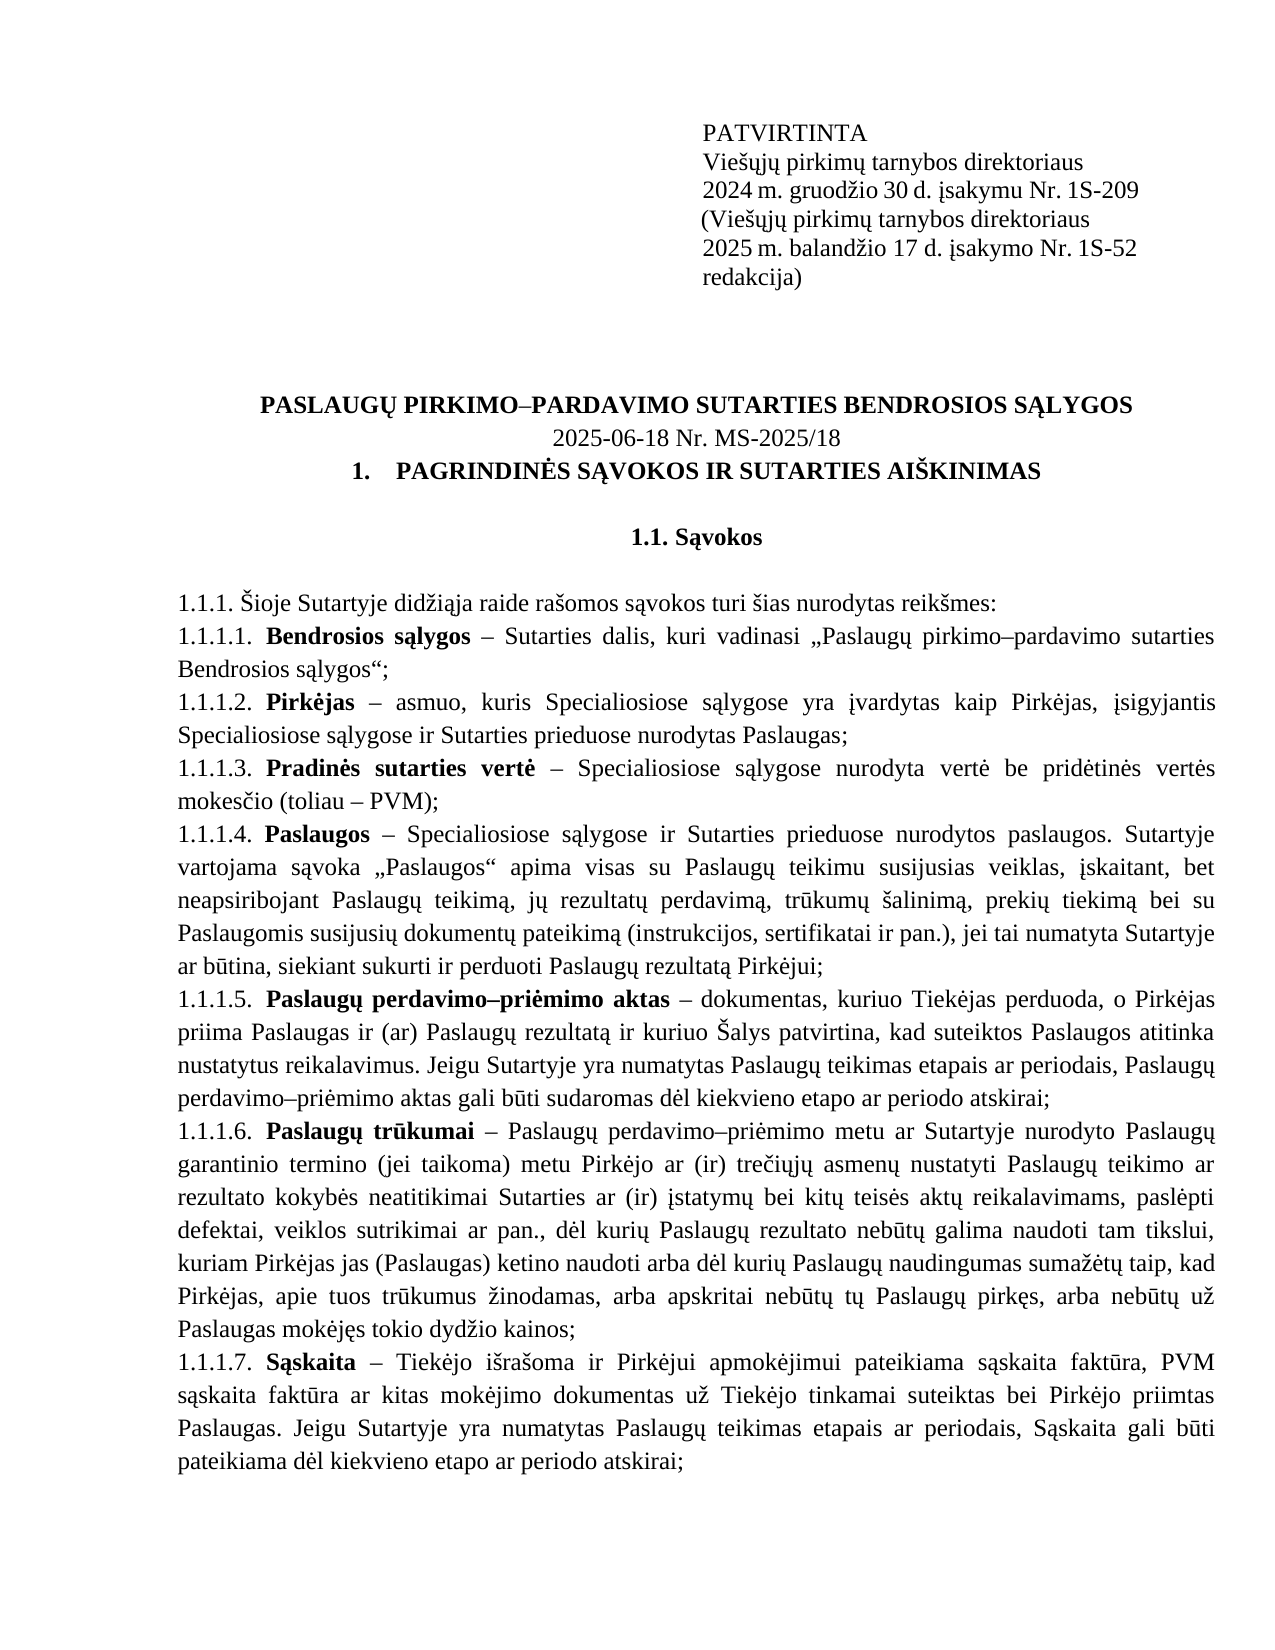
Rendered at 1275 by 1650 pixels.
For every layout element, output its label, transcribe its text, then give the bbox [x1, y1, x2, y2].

text 1.1.1.1. Bendrosios sąlygos – Sutarties dalis, kuri vadinasi „Paslaugų pirkimo–pardavimo sutarties Bendrosios sąlygos“; [177, 621, 1216, 683]
text 1.1.1.4. Paslaugos – Specialiosiose sąlygose ir Sutarties prieduose nurodytos paslaugos. Sutartyje vartojama sąvoka „Paslaugos“ apima visas su Paslaugų teikimu susijusias veiklas, įskaitant, bet neapsiribojant Paslaugų teikimą, jų rezultatų perdavimą, trūkumų šalinimą, prekių tiekimą bei su Paslaugomis susijusių dokumentų pateikimą (instrukcijos, sertifikatai ir pan.), jei tai numatyta Sutartyje ar būtina, siekiant sukurti ir perduoti Paslaugų rezultatą Pirkėjui; [177, 819, 1216, 980]
text Viešųjų pirkimų tarnybos direktoriaus [627, 147, 1216, 176]
text 1.1.1.3. Pradinės sutarties vertė – Specialiosiose sąlygose nurodyta vertė be pridėtinės vertės mokesčio (toliau – PVM); [177, 753, 1216, 815]
text PASLAUGŲ pirkimo–pardavimo sutarties Bendrosios sąlygos [177, 390, 1216, 418]
text PATVIRTINTA [627, 118, 1216, 147]
text 2025 m. balandžio 17 d. įsakymo Nr. 1S-52 [702, 233, 1216, 262]
text 1.1.1.6. Paslaugų trūkumai – Paslaugų perdavimo–priėmimo metu ar Sutartyje nurodyto Paslaugų garantinio termino (jei taikoma) metu Pirkėjo ar (ir) trečiųjų asmenų nustatyti Paslaugų teikimo ar rezultato kokybės neatitikimai Sutarties ar (ir) įstatymų bei kitų teisės aktų reikalavimams, paslėpti defektai, veiklos sutrikimai ar pan., dėl kurių Paslaugų rezultato nebūtų galima naudoti tam tikslui, kuriam Pirkėjas jas (Paslaugas) ketino naudoti arba dėl kurių Paslaugų naudingumas sumažėtų taip, kad Pirkėjas, apie tuos trūkumus žinodamas, arba apskritai nebūtų tų Paslaugų pirkęs, arba nebūtų už Paslaugas mokėjęs tokio dydžio kainos; [177, 1116, 1216, 1343]
text (Viešųjų pirkimų tarnybos direktoriaus [199, 204, 1216, 233]
text 1.1.1.7. Sąskaita – Tiekėjo išrašoma ir Pirkėjui apmokėjimui pateikiama sąskaita faktūra, PVM sąskaita faktūra ar kitas mokėjimo dokumentas už Tiekėjo tinkamai suteiktas bei Pirkėjo priimtas Paslaugas. Jeigu Sutartyje yra numatytas Paslaugų teikimas etapais ar periodais, Sąskaita gali būti pateikiama dėl kiekvieno etapo ar periodo atskirai; [177, 1347, 1216, 1475]
subtitle 1.1. Sąvokos [177, 522, 1216, 551]
text redakcija) [702, 262, 1216, 291]
text 2024 m. gruodžio 30 d. įsakymu Nr. 1S-209 [702, 176, 1216, 204]
text 1.1.1. Šioje Sutartyje didžiąja raide rašomos sąvokos turi šias nurodytas reikšmes: [177, 588, 1216, 617]
text 1.1.1.2. Pirkėjas – asmuo, kuris Specialiosiose sąlygose yra įvardytas kaip Pirkėjas, įsigyjantis Specialiosiose sąlygose ir Sutarties prieduose nurodytas Paslaugas; [177, 687, 1216, 749]
text 1. Pagrindinės sąvokos ir Sutarties aiškinimas [177, 456, 1216, 484]
text 1.1.1.5. Paslaugų perdavimo–priėmimo aktas – dokumentas, kuriuo Tiekėjas perduoda, o Pirkėjas priima Paslaugas ir (ar) Paslaugų rezultatą ir kuriuo Šalys patvirtina, kad suteiktos Paslaugos atitinka nustatytus reikalavimus. Jeigu Sutartyje yra numatytas Paslaugų teikimas etapais ar periodais, Paslaugų perdavimo–priėmimo aktas gali būti sudaromas dėl kiekvieno etapo ar periodo atskirai; [177, 984, 1216, 1112]
text 2025-06-18 Nr. MS-2025/18 [177, 423, 1216, 451]
